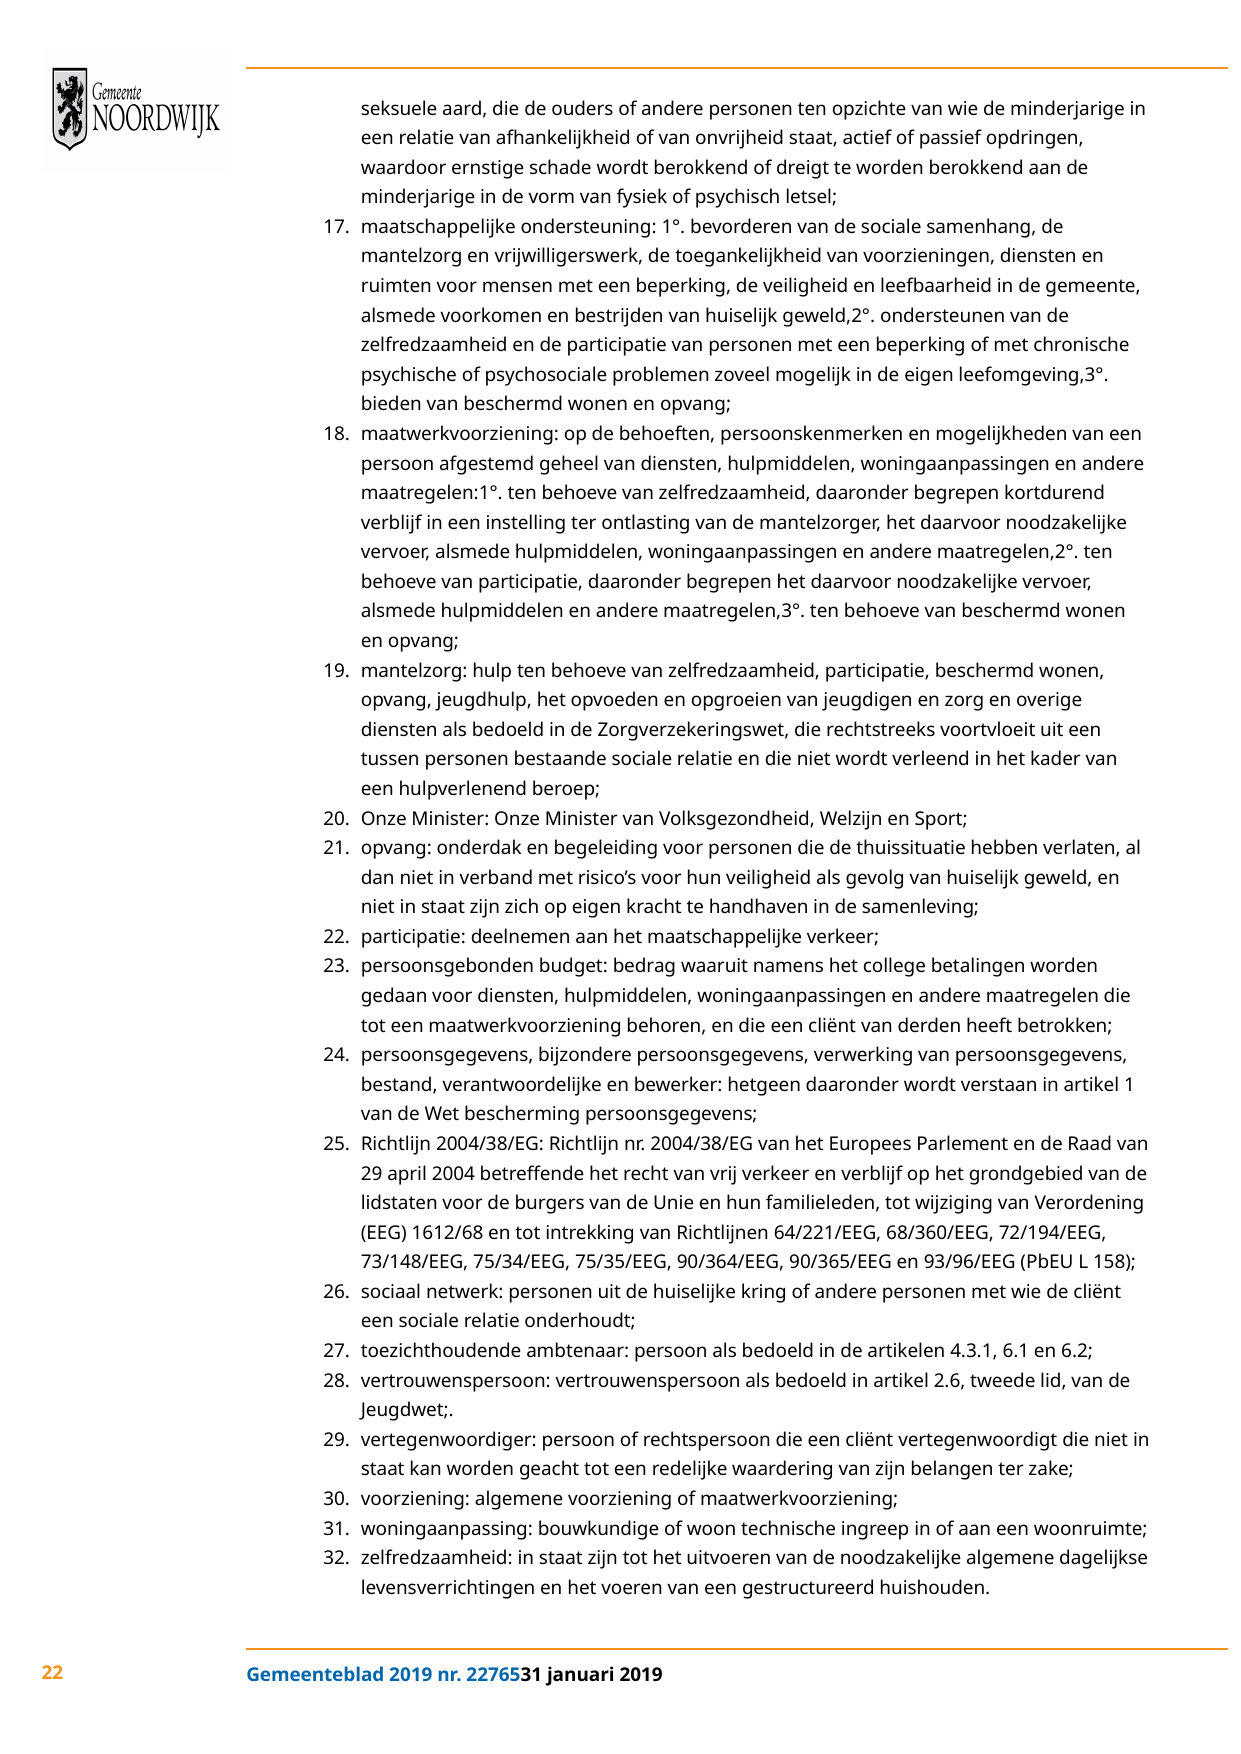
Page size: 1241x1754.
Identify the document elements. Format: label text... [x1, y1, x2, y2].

list woningaanpassing: bouwkundige of woon technische ingreep in of aan een woonruimte; [323, 1515, 1152, 1541]
list opvang: onderdak en begeleiding voor personen die de thuissituatie hebben verlaten, al dan niet in verband met risico’s voor hun veiligheid als gevolg van huiselijk geweld, en niet in staat zijn zich op eigen kracht te handhaven in de samenleving; [323, 834, 1152, 919]
list maatwerkvoorziening: op de behoeften, persoonskenmerken en mogelijkheden van een persoon afgestemd geheel van diensten, hulpmiddelen, woningaanpassingen en andere maatregelen:1°. ten behoeve van zelfredzaamheid, daaronder begrepen kortdurend verblijf in een instelling ter ontlasting van de mantelzorger, het daarvoor noodzakelijke vervoer, alsmede hulpmiddelen, woningaanpassingen en andere maatregelen,2°. ten behoeve van participatie, daaronder begrepen het daarvoor noodzakelijke vervoer, alsmede hulpmiddelen en andere maatregelen,3°. ten behoeve van beschermd wonen en opvang; [323, 420, 1152, 653]
list sociaal netwerk: personen uit de huiselijke kring of andere personen met wie de cliënt een sociale relatie onderhoudt; [323, 1278, 1152, 1333]
list mantelzorg: hulp ten behoeve van zelfredzaamheid, participatie, beschermd wonen, opvang, jeugdhulp, het opvoeden en opgroeien van jeugdigen en zorg en overige diensten als bedoeld in de Zorgverzekeringswet, die rechtstreeks voortvloeit uit een tussen personen bestaande sociale relatie en die niet wordt verleend in het kader van een hulpverlenend beroep; [323, 657, 1152, 801]
list persoonsgegevens, bijzondere persoonsgegevens, verwerking van persoonsgegevens, bestand, verantwoordelijke en bewerker: hetgeen daaronder wordt verstaan in artikel 1 van de Wet bescherming persoonsgegevens; [323, 1041, 1152, 1126]
list toezichthoudende ambtenaar: persoon als bedoeld in de artikelen 4.3.1, 6.1 en 6.2; [323, 1337, 1152, 1363]
list zelfredzaamheid: in staat zijn tot het uitvoeren van de noodzakelijke algemene dagelijkse levensverrichtingen en het voeren van een gestructureerd huishouden. [323, 1544, 1152, 1600]
list seksuele aard, die de ouders of andere personen ten opzichte van wie de minderjarige in een relatie van afhankelijkheid of van onvrijheid staat, actief of passief opdringen, waardoor ernstige schade wordt berokkend of dreigt te worden berokkend aan de minderjarige in de vorm van fysiek of psychisch letsel; [323, 95, 1152, 209]
list Onze Minister: Onze Minister van Volksgezondheid, Welzijn en Sport; [323, 805, 1152, 831]
list Richtlijn 2004/38/EG: Richtlijn nr. 2004/38/EG van het Europees Parlement en de Raad van 29 april 2004 betreffende het recht van vrij verkeer en verblijf op het grondgebied van de lidstaten voor de burgers van de Unie en hun familieleden, tot wijziging van Verordening (EEG) 1612/68 en tot intrekking van Richtlijnen 64/221/EEG, 68/360/EEG, 72/194/EEG, 73/148/EEG, 75/34/EEG, 75/35/EEG, 90/364/EEG, 90/365/EEG en 93/96/EEG (PbEU L 158); [323, 1130, 1152, 1274]
list vertegenwoordiger: persoon of rechtspersoon die een cliënt vertegenwoordigt die niet in staat kan worden geacht tot een redelijke waardering van zijn belangen ter zake; [323, 1426, 1152, 1481]
list maatschappelijke ondersteuning: 1°. bevorderen van de sociale samenhang, de mantelzorg en vrijwilligerswerk, de toegankelijkheid van voorzieningen, diensten en ruimten voor mensen met een beperking, de veiligheid en leefbaarheid in de gemeente, alsmede voorkomen en bestrijden van huiselijk geweld,2°. ondersteunen van de zelfredzaamheid en de participatie van personen met een beperking of met chronische psychische of psychosociale problemen zoveel mogelijk in de eigen leefomgeving,3°. bieden van beschermd wonen en opvang; [323, 213, 1152, 416]
list voorziening: algemene voorziening of maatwerkvoorziening; [323, 1485, 1152, 1511]
list participatie: deelnemen aan het maatschappelijke verkeer; [323, 923, 1152, 949]
list persoonsgebonden budget: bedrag waaruit namens het college betalingen worden gedaan voor diensten, hulpmiddelen, woningaanpassingen en andere maatregelen die tot een maatwerkvoorziening behoren, en die een cliënt van derden heeft betrokken; [323, 953, 1152, 1038]
picture [41, 47, 231, 172]
list vertrouwenspersoon: vertrouwenspersoon als bedoeld in artikel 2.6, tweede lid, van de Jeugdwet;. [323, 1367, 1152, 1422]
